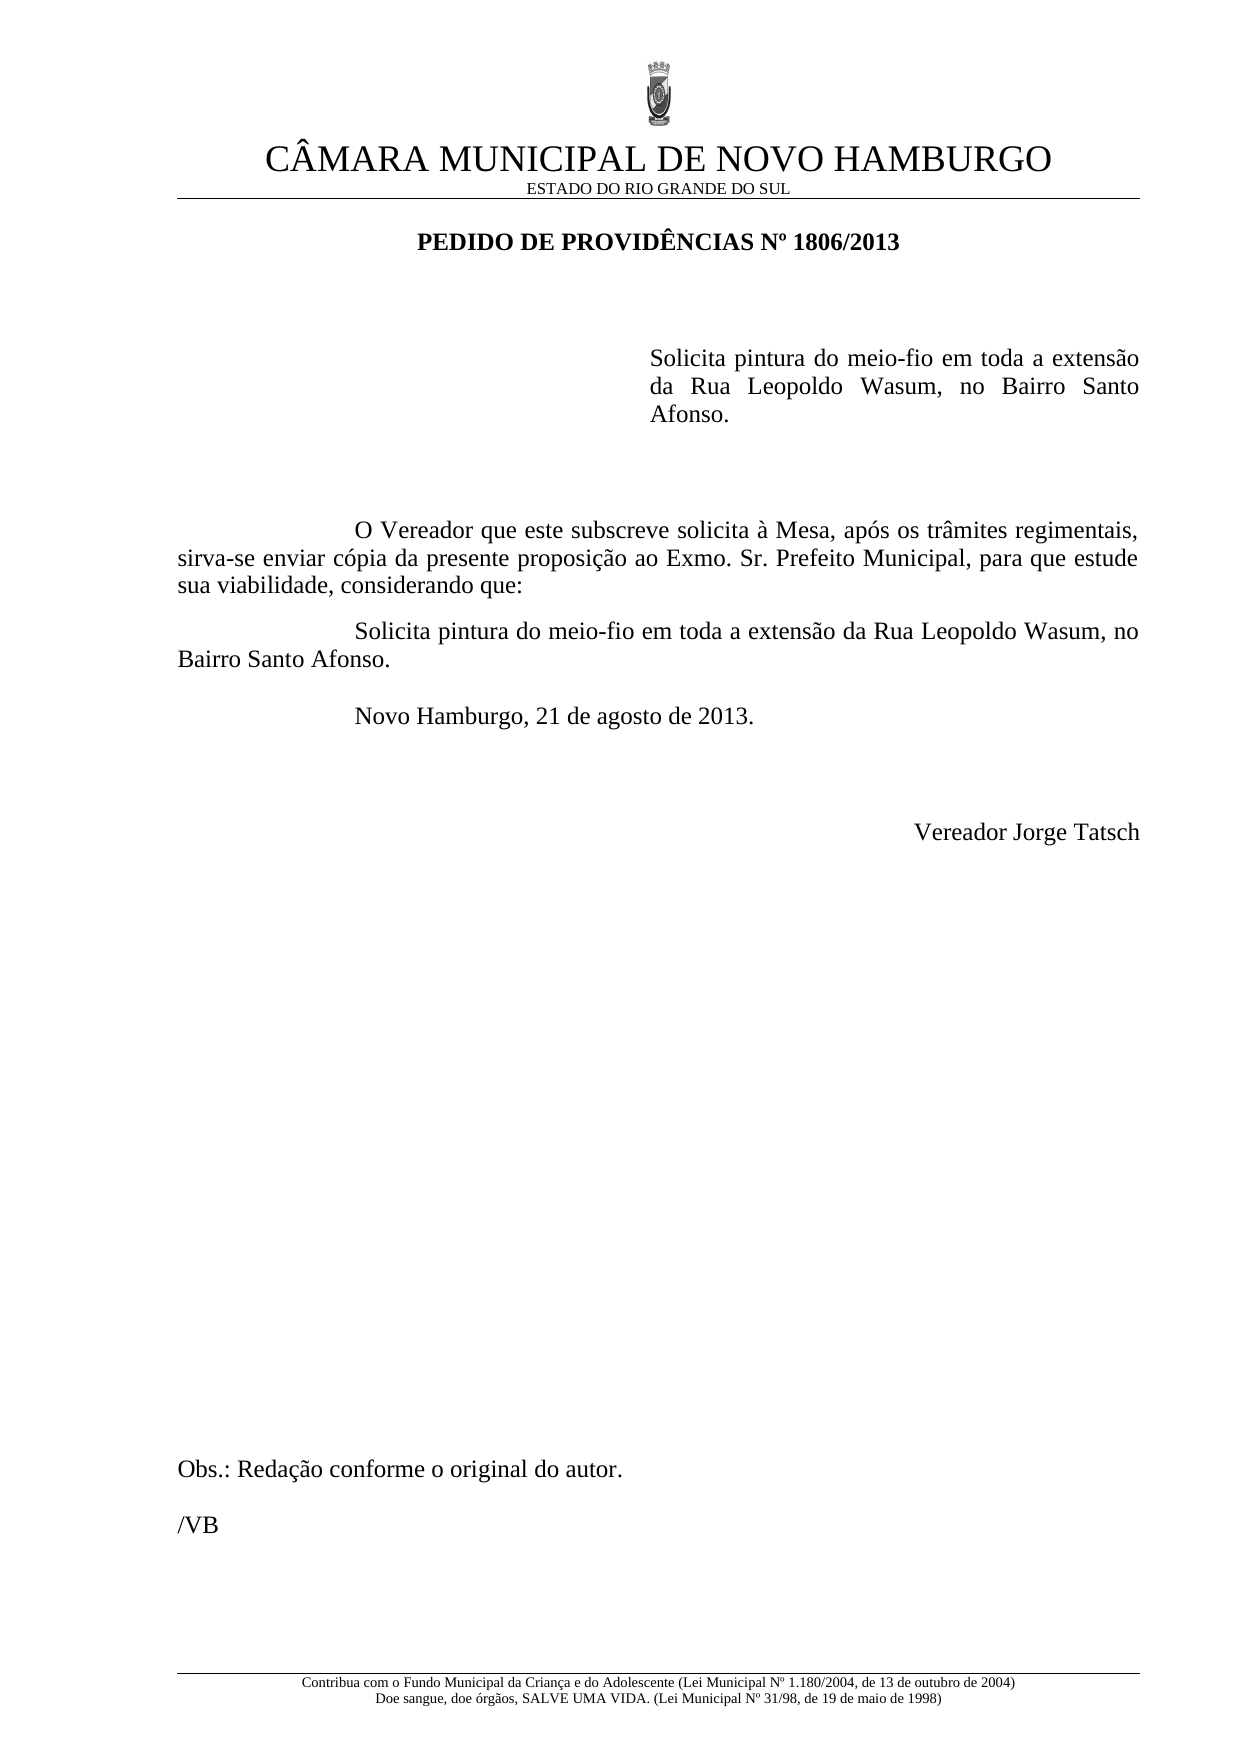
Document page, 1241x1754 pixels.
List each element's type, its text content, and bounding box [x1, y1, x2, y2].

text Solicita pintura do meio-fio em toda a extensão da Rua Leopoldo Wasum, no Bairro Santo Afonso. [177, 617, 1140, 672]
text Vereador Jorge Tatsch [177, 818, 1140, 846]
text /VB [177, 1511, 1140, 1539]
text O Vereador que este subscreve solicita à Mesa, após os trâmites regimentais, sirva-se enviar cópia da presente proposição ao Exmo. Sr. Prefeito Municipal, para que estude sua viabilidade, considerando que: [177, 516, 1140, 599]
text PEDIDO DE PROVIDÊNCIAS Nº 1806/2013 [177, 228, 1140, 256]
text Novo Hamburgo, 21 de agosto de 2013. [177, 702, 1140, 730]
text Solicita pintura do meio-fio em toda a extensão da Rua Leopoldo Wasum, no Bairro Santo Afonso. [649, 344, 1140, 428]
text Obs.: Redação conforme o original do autor. [177, 1456, 1140, 1483]
